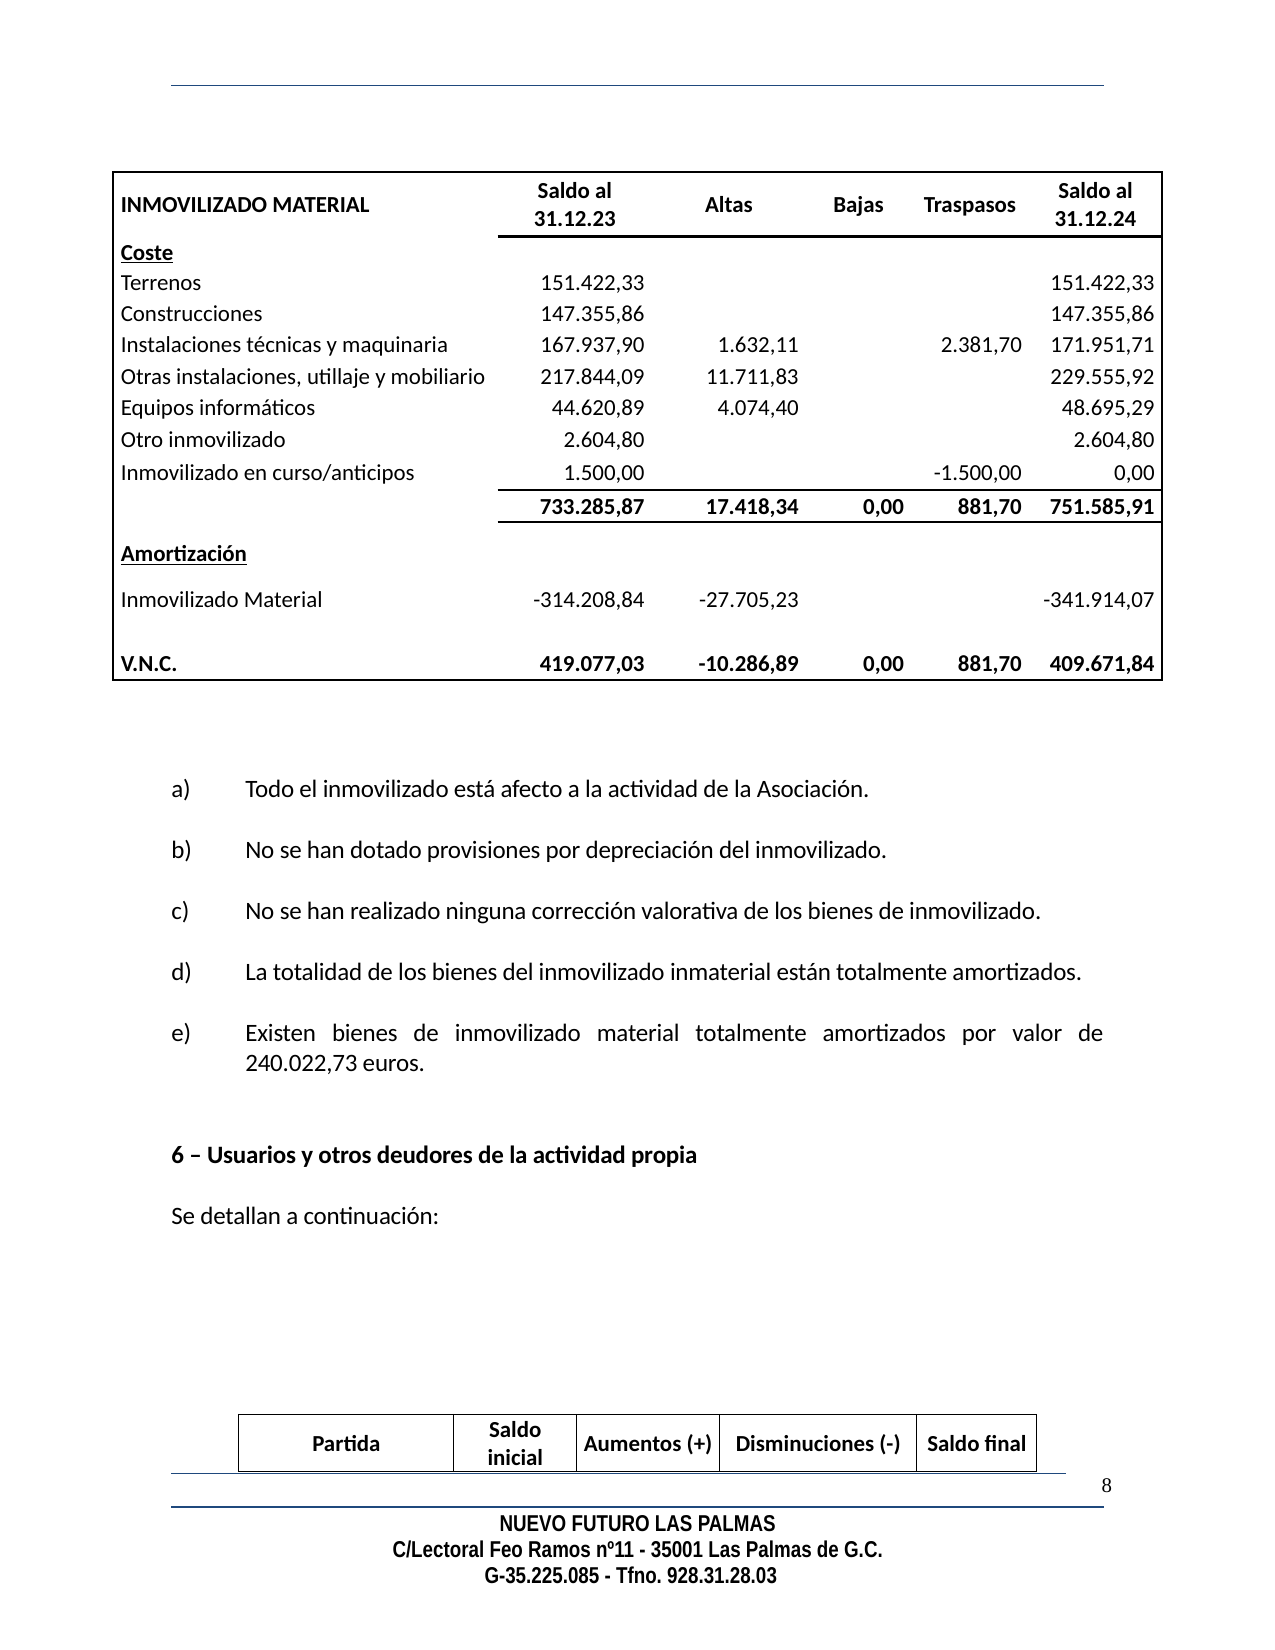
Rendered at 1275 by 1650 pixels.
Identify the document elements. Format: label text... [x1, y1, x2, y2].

table_cell [1029, 615, 1161, 646]
table_cell 409.671,84 [1029, 646, 1161, 679]
table_cell 2.381,70 [911, 329, 1029, 360]
table_cell 0,00 [806, 646, 911, 679]
table_cell [652, 456, 806, 488]
table_cell 151.422,33 [498, 267, 652, 298]
table_header INMOVILIZADO MATERIAL [114, 173, 497, 235]
table_cell [911, 615, 1029, 646]
table_cell 217.844,09 [498, 360, 652, 392]
table_cell 2.604,80 [1029, 423, 1161, 456]
table_cell [911, 298, 1029, 329]
table_cell [1029, 238, 1161, 267]
list La totalidad de los bienes del inmovilizado inmaterial están totalmente amortizados. [171, 956, 1104, 986]
table_cell [806, 329, 911, 360]
table_cell [652, 298, 806, 329]
table_cell Inmovilizado Material [114, 584, 497, 615]
list Existen bienes de inmovilizado material totalmente amortizados por valor de 240.022,73 euros. [171, 1017, 1104, 1078]
table_cell [911, 238, 1029, 267]
table_cell -10.286,89 [652, 646, 806, 679]
table_cell 881,70 [911, 491, 1029, 521]
table_header Saldo al 31.12.24 [1029, 173, 1161, 235]
table_cell Amortización [114, 521, 497, 584]
table_cell [806, 392, 911, 423]
table_cell Instalaciones técnicas y maquinaria [114, 329, 497, 360]
table_cell [652, 267, 806, 298]
table_header Altas [652, 173, 806, 235]
table_cell 44.620,89 [498, 392, 652, 423]
table_cell -27.705,23 [652, 584, 806, 615]
table_cell [114, 489, 497, 521]
list No se han dotado provisiones por depreciación del inmovilizado. [171, 834, 1104, 864]
table_cell 11.711,83 [652, 360, 806, 392]
table_cell 0,00 [806, 491, 911, 521]
table_cell [806, 360, 911, 392]
table_cell Equipos informáticos [114, 392, 497, 423]
table_cell Inmovilizado en curso/anticipos [114, 456, 497, 488]
table_cell 751.585,91 [1029, 491, 1161, 521]
table_cell 48.695,29 [1029, 392, 1161, 423]
table_cell 147.355,86 [498, 298, 652, 329]
table_header Traspasos [911, 173, 1029, 235]
table_cell Terrenos [114, 267, 497, 298]
table_cell 2.604,80 [498, 423, 652, 456]
table_header Partida [239, 1415, 453, 1471]
table_cell Otras instalaciones, utillaje y mobiliario [114, 360, 497, 392]
table_cell 881,70 [911, 646, 1029, 679]
table_cell 167.937,90 [498, 329, 652, 360]
table_cell V.N.C. [114, 646, 497, 679]
table_cell [806, 238, 911, 267]
table_cell [652, 238, 806, 267]
table_cell 1.632,11 [652, 329, 806, 360]
table_cell 4.074,40 [652, 392, 806, 423]
table_cell [114, 615, 497, 646]
list Todo el inmovilizado está afecto a la actividad de la Asociación. [171, 773, 1104, 803]
table_cell [652, 615, 911, 646]
table_header Saldo inicial [454, 1415, 576, 1471]
table_cell 419.077,03 [498, 646, 652, 679]
table_cell [911, 523, 1029, 584]
text Se detallan a continuación: [171, 1200, 1104, 1231]
table_cell [806, 423, 911, 456]
table_cell -341.914,07 [1029, 584, 1161, 615]
table_cell -1.500,00 [911, 456, 1029, 488]
table_cell [652, 423, 806, 456]
table_cell [911, 392, 1029, 423]
table_header Saldo final [917, 1415, 1036, 1471]
table_cell [911, 267, 1029, 298]
table_cell [806, 298, 911, 329]
table_cell [1029, 523, 1161, 584]
table_cell [498, 238, 652, 267]
table_cell 171.951,71 [1029, 329, 1161, 360]
table_cell Otro inmovilizado [114, 423, 497, 456]
table_cell [652, 523, 911, 584]
table_cell 0,00 [1029, 456, 1161, 488]
table_cell [911, 360, 1029, 392]
table_cell 733.285,87 [498, 491, 652, 521]
table_header Bajas [806, 173, 911, 235]
table_cell 17.418,34 [652, 491, 806, 521]
table_cell [498, 615, 652, 646]
table_cell [806, 267, 911, 298]
table_cell -314.208,84 [498, 584, 652, 615]
table_header Saldo al 31.12.23 [498, 173, 652, 235]
table_cell 151.422,33 [1029, 267, 1161, 298]
table_cell Coste [114, 235, 497, 267]
table_cell [911, 584, 1029, 615]
list No se han realizado ninguna corrección valorativa de los bienes de inmovilizado. [171, 895, 1104, 925]
table_cell [498, 523, 652, 584]
table_cell [911, 423, 1029, 456]
table_cell [806, 456, 911, 488]
table_cell 229.555,92 [1029, 360, 1161, 392]
table_cell [806, 584, 911, 615]
table_cell Construcciones [114, 298, 497, 329]
table_cell 1.500,00 [498, 456, 652, 488]
table_cell 147.355,86 [1029, 298, 1161, 329]
table_header Aumentos (+) [577, 1415, 719, 1471]
text 6 – Usuarios y otros deudores de la actividad propia [171, 1139, 1104, 1169]
table_header Disminuciones (-) [720, 1415, 916, 1471]
